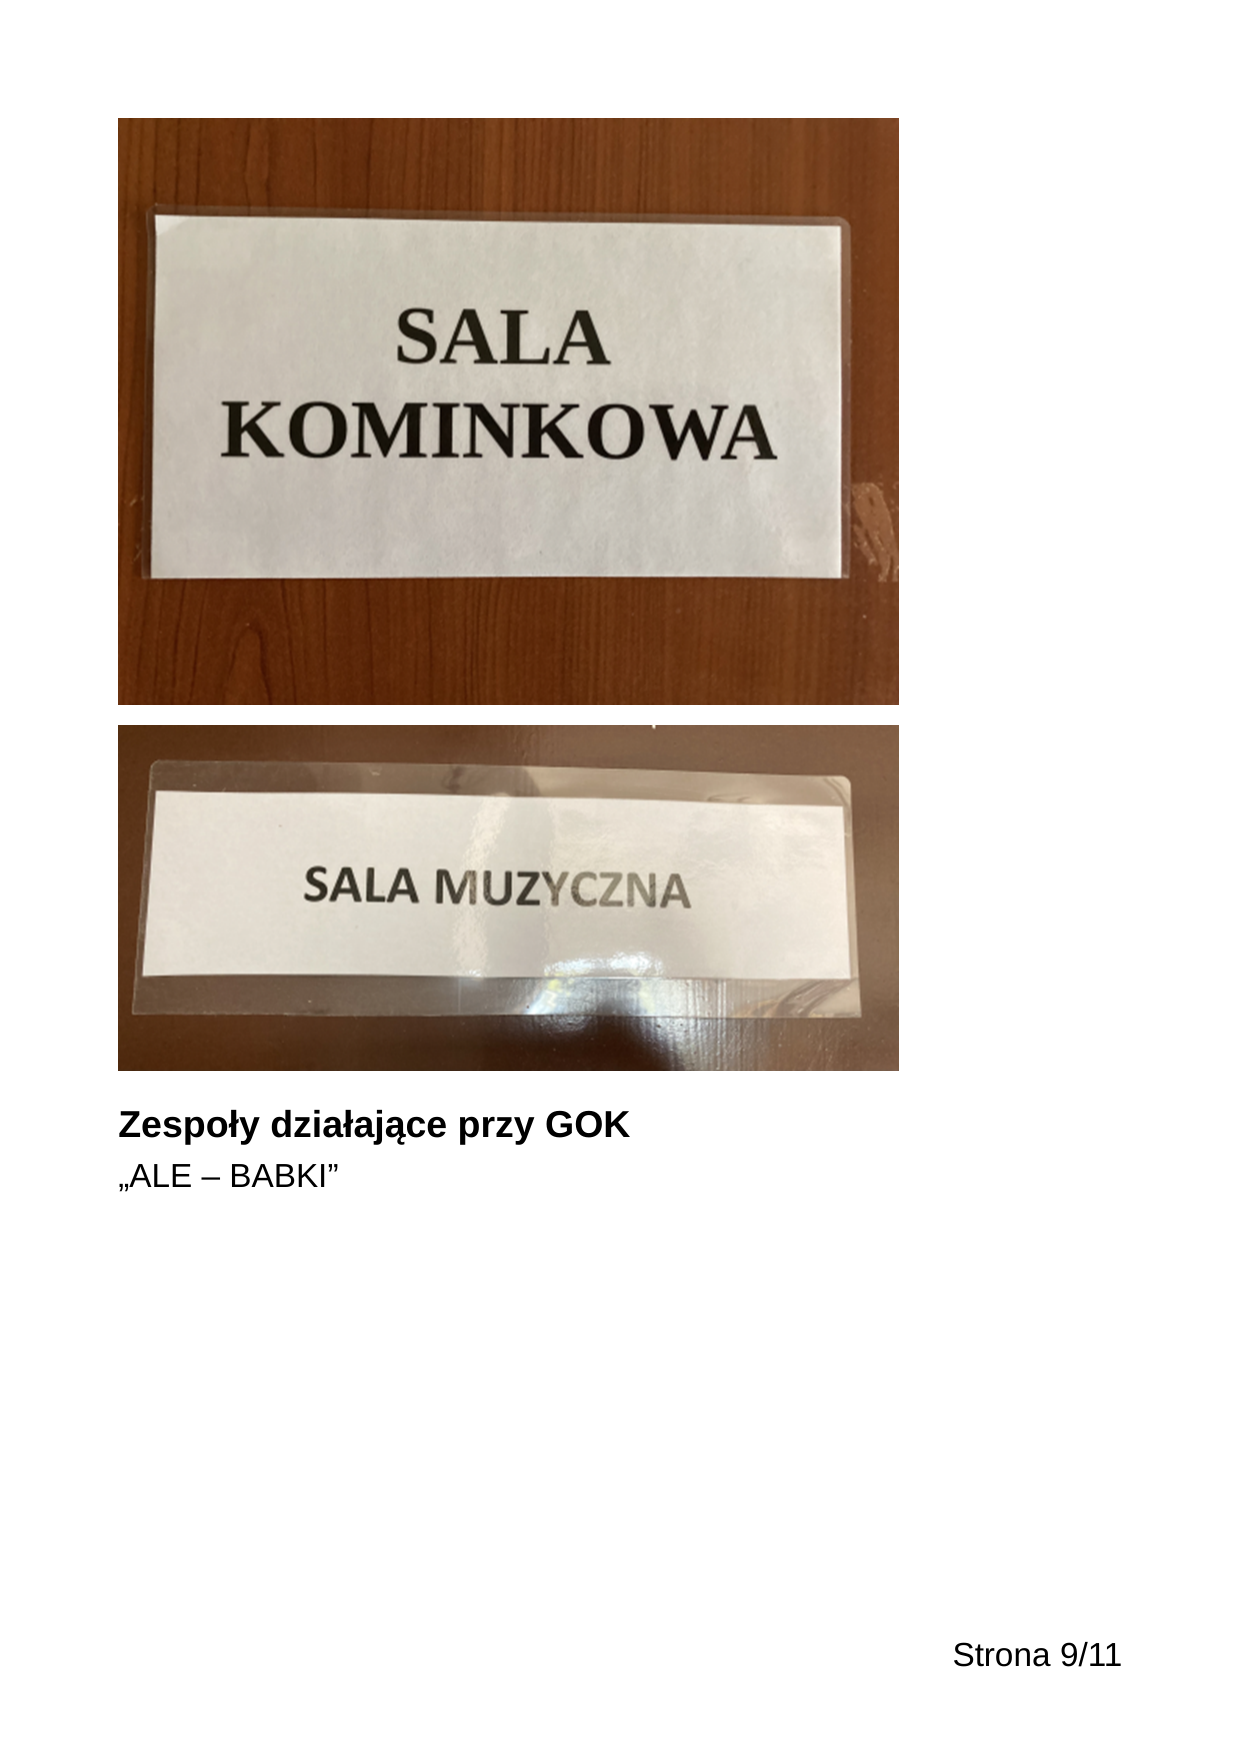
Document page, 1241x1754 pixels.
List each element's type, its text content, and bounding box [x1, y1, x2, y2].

subtitle Zespoły działające przy GOK [118, 1103, 1122, 1145]
text „ALE – BABKI” [118, 1157, 1122, 1195]
picture [118, 725, 899, 1071]
picture [118, 118, 899, 705]
